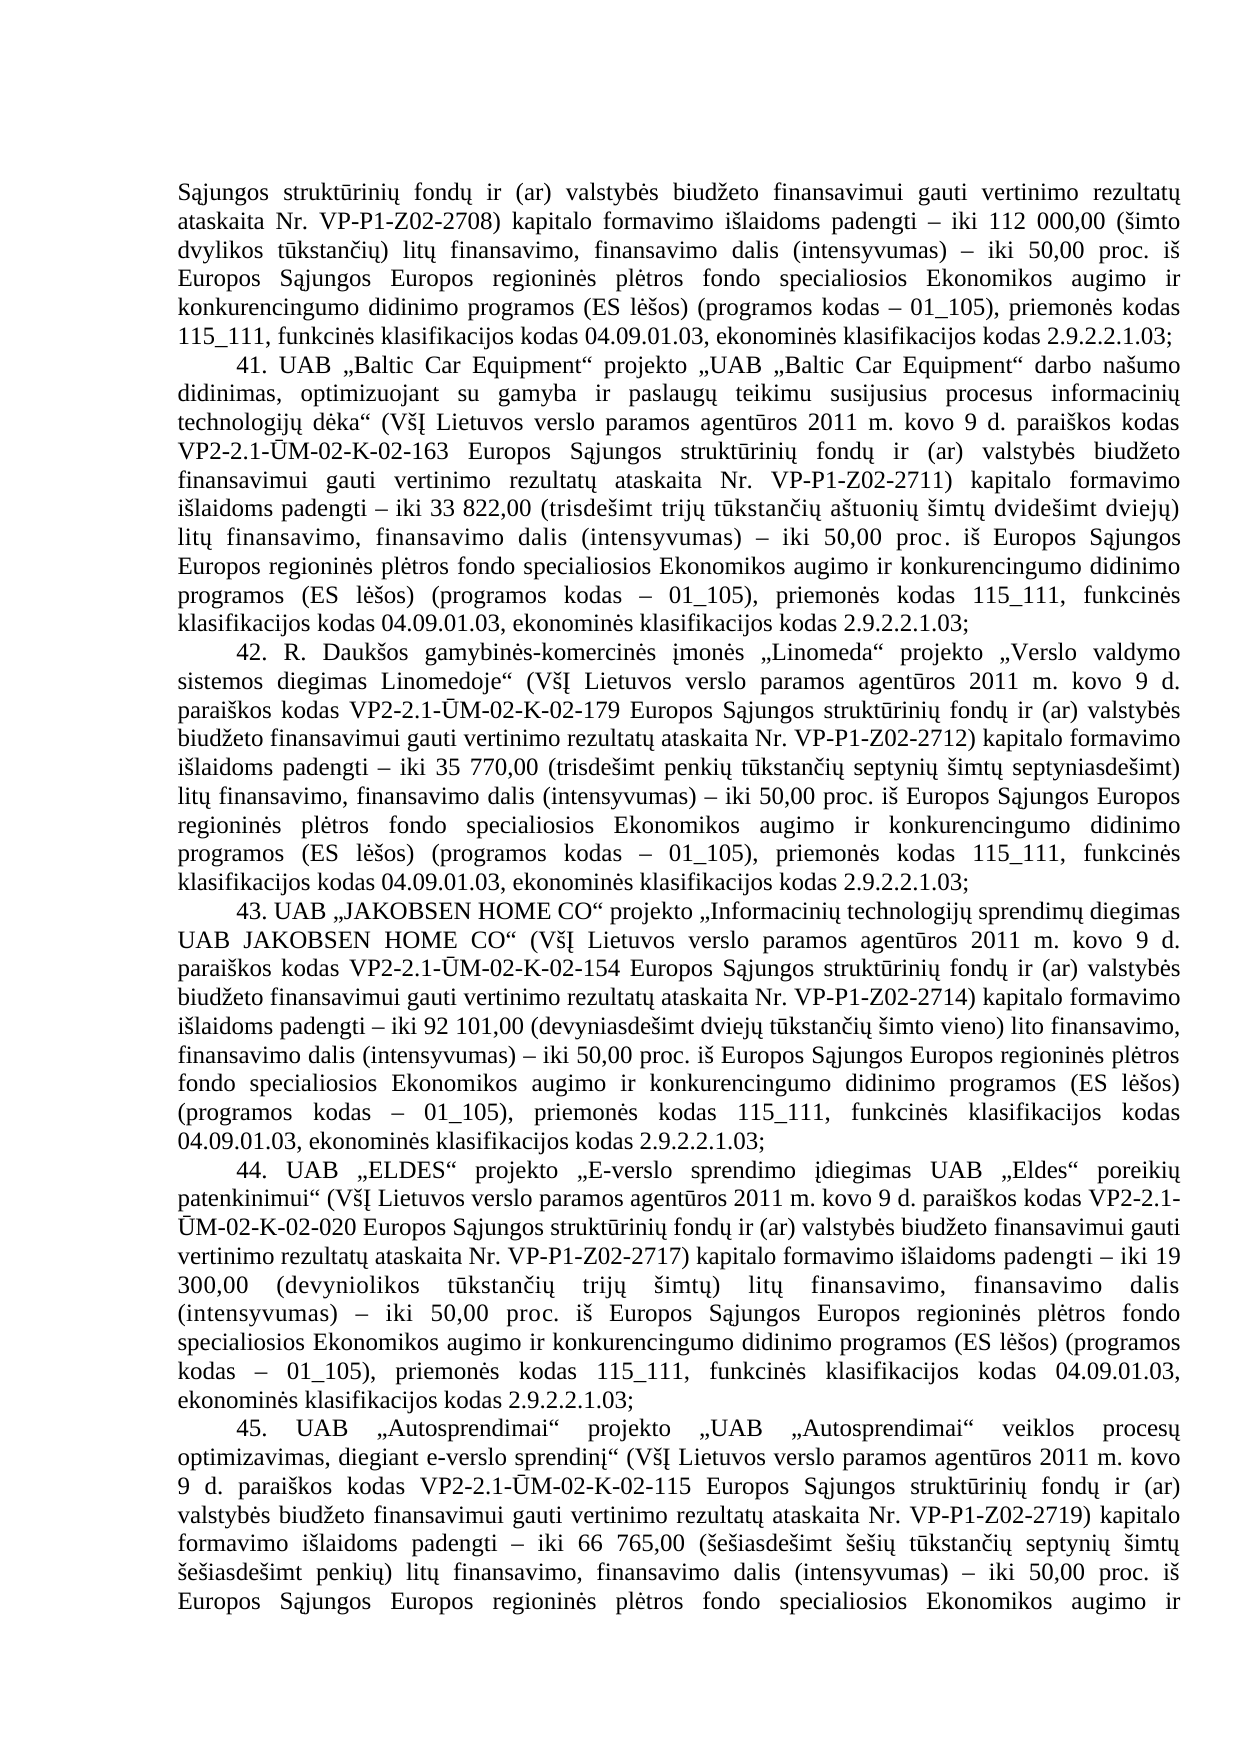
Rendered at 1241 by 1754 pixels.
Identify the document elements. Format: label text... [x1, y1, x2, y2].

text Sąjungos struktūrinių fondų ir (ar) valstybės biudžeto finansavimui gauti vertinimo rezultatų ataskaita Nr. VP-P1-Z02-2708) kapitalo formavimo išlaidoms padengti – iki 112 000,00 (šimto dvylikos tūkstančių) litų finansavimo, finansavimo dalis (intensyvumas) – iki 50,00 proc. iš Europos Sąjungos Europos regioninės plėtros fondo specialiosios Ekonomikos augimo ir konkurencingumo didinimo programos (ES lėšos) (programos kodas – 01_105), priemonės kodas 115_111, funkcinės klasifikacijos kodas 04.09.01.03, ekonominės klasifikacijos kodas 2.9.2.2.1.03; [177, 177, 1181, 350]
text 43. UAB „JAKOBSEN HOME CO“ projekto „Informacinių technologijų sprendimų diegimas UAB JAKOBSEN HOME CO“ (VšĮ Lietuvos verslo paramos agentūros 2011 m. kovo 9 d. paraiškos kodas VP2-2.1-ŪM-02-K-02-154 Europos Sąjungos struktūrinių fondų ir (ar) valstybės biudžeto finansavimui gauti vertinimo rezultatų ataskaita Nr. VP-P1-Z02-2714) kapitalo formavimo išlaidoms padengti – iki 92 101,00 (devyniasdešimt dviejų tūkstančių šimto vieno) lito finansavimo, finansavimo dalis (intensyvumas) – iki 50,00 proc. iš Europos Sąjungos Europos regioninės plėtros fondo specialiosios Ekonomikos augimo ir konkurencingumo didinimo programos (ES lėšos) (programos kodas – 01_105), priemonės kodas 115_111, funkcinės klasifikacijos kodas 04.09.01.03, ekonominės klasifikacijos kodas 2.9.2.2.1.03; [177, 896, 1181, 1155]
text 41. UAB „Baltic Car Equipment“ projekto „UAB „Baltic Car Equipment“ darbo našumo didinimas, optimizuojant su gamyba ir paslaugų teikimu susijusius procesus informacinių technologijų dėka“ (VšĮ Lietuvos verslo paramos agentūros 2011 m. kovo 9 d. paraiškos kodas VP2-2.1-ŪM-02-K-02-163 Europos Sąjungos struktūrinių fondų ir (ar) valstybės biudžeto finansavimui gauti vertinimo rezultatų ataskaita Nr. VP-P1-Z02-2711) kapitalo formavimo išlaidoms padengti – iki 33 822,00 (trisdešimt trijų tūkstančių aštuonių šimtų dvidešimt dviejų) litų finansavimo, finansavimo dalis (intensyvumas) – iki 50,00 proc. iš Europos Sąjungos Europos regioninės plėtros fondo specialiosios Ekonomikos augimo ir konkurencingumo didinimo programos (ES lėšos) (programos kodas – 01_105), priemonės kodas 115_111, funkcinės klasifikacijos kodas 04.09.01.03, ekonominės klasifikacijos kodas 2.9.2.2.1.03; [177, 350, 1181, 637]
text 44. UAB „ELDES“ projekto „E-verslo sprendimo įdiegimas UAB „Eldes“ poreikių patenkinimui“ (VšĮ Lietuvos verslo paramos agentūros 2011 m. kovo 9 d. paraiškos kodas VP2-2.1-ŪM-02-K-02-020 Europos Sąjungos struktūrinių fondų ir (ar) valstybės biudžeto finansavimui gauti vertinimo rezultatų ataskaita Nr. VP-P1-Z02-2717) kapitalo formavimo išlaidoms padengti – iki 19 300,00 (devyniolikos tūkstančių trijų šimtų) litų finansavimo, finansavimo dalis (intensyvumas) – iki 50,00 proc. iš Europos Sąjungos Europos regioninės plėtros fondo specialiosios Ekonomikos augimo ir konkurencingumo didinimo programos (ES lėšos) (programos kodas – 01_105), priemonės kodas 115_111, funkcinės klasifikacijos kodas 04.09.01.03, ekonominės klasifikacijos kodas 2.9.2.2.1.03; [177, 1155, 1181, 1413]
text 42. R. Daukšos gamybinės-komercinės įmonės „Linomeda“ projekto „Verslo valdymo sistemos diegimas Linomedoje“ (VšĮ Lietuvos verslo paramos agentūros 2011 m. kovo 9 d. paraiškos kodas VP2-2.1-ŪM-02-K-02-179 Europos Sąjungos struktūrinių fondų ir (ar) valstybės biudžeto finansavimui gauti vertinimo rezultatų ataskaita Nr. VP-P1-Z02-2712) kapitalo formavimo išlaidoms padengti – iki 35 770,00 (trisdešimt penkių tūkstančių septynių šimtų septyniasdešimt) litų finansavimo, finansavimo dalis (intensyvumas) – iki 50,00 proc. iš Europos Sąjungos Europos regioninės plėtros fondo specialiosios Ekonomikos augimo ir konkurencingumo didinimo programos (ES lėšos) (programos kodas – 01_105), priemonės kodas 115_111, funkcinės klasifikacijos kodas 04.09.01.03, ekonominės klasifikacijos kodas 2.9.2.2.1.03; [177, 637, 1181, 896]
text 45. UAB „Autosprendimai“ projekto „UAB „Autosprendimai“ veiklos procesų optimizavimas, diegiant e-verslo sprendinį“ (VšĮ Lietuvos verslo paramos agentūros 2011 m. kovo 9 d. paraiškos kodas VP2-2.1-ŪM-02-K-02-115 Europos Sąjungos struktūrinių fondų ir (ar) valstybės biudžeto finansavimui gauti vertinimo rezultatų ataskaita Nr. VP-P1-Z02-2719) kapitalo formavimo išlaidoms padengti – iki 66 765,00 (šešiasdešimt šešių tūkstančių septynių šimtų šešiasdešimt penkių) litų finansavimo, finansavimo dalis (intensyvumas) – iki 50,00 proc. iš Europos Sąjungos Europos regioninės plėtros fondo specialiosios Ekonomikos augimo ir [177, 1413, 1181, 1615]
